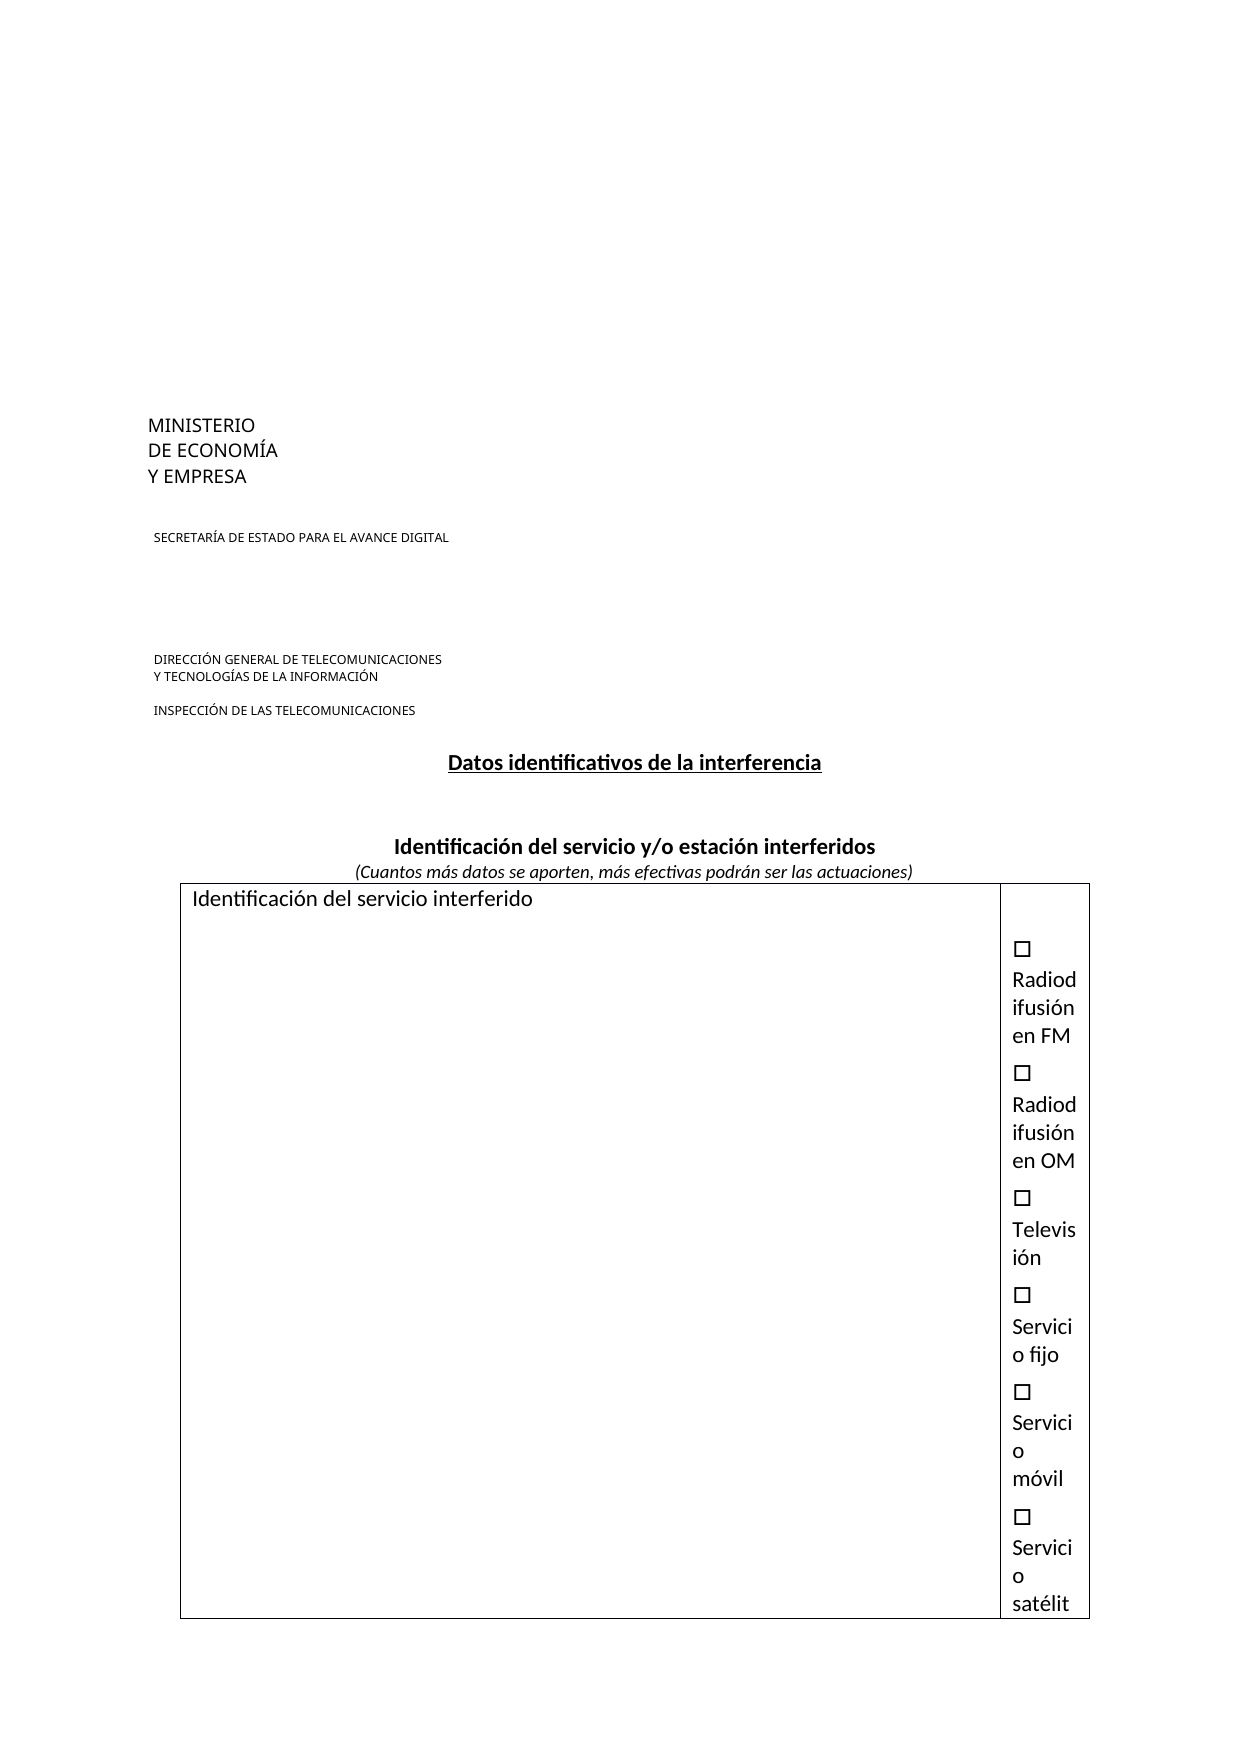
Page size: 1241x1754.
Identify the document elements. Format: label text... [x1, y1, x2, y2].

text Datos identificativos de la interferencia [148, 748, 1122, 776]
table_cell □ Radiodifusión en FM □ Radiodifusión en OM □ Televisión □ Servicio fijo □ Servicio móvil □ Servicio satélit [1001, 884, 1089, 1617]
table_cell Identificación del servicio interferido [181, 884, 1000, 1617]
table_header Identificación del servicio y/o estación interferidos (Cuantos más datos se aporten, más efectivas podrán ser las actuaciones) [181, 804, 1089, 883]
